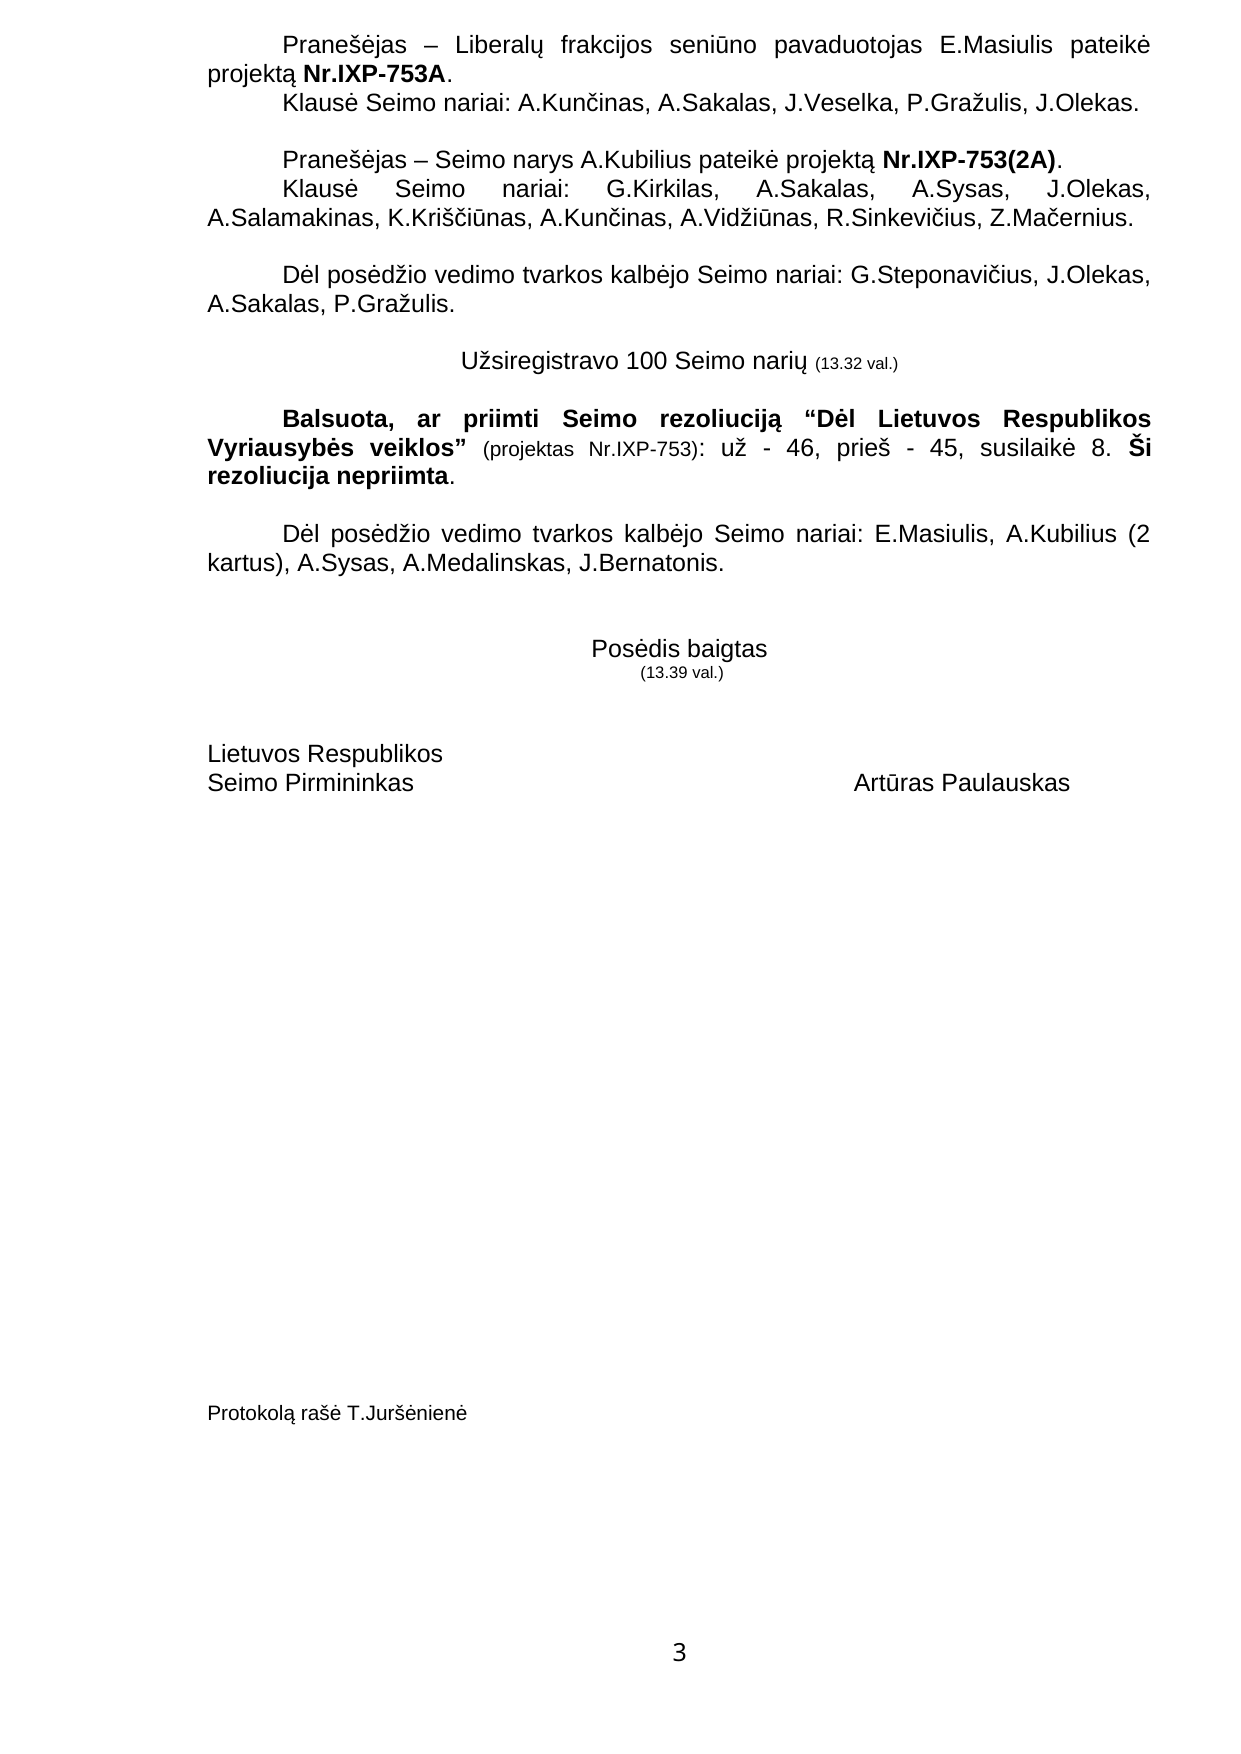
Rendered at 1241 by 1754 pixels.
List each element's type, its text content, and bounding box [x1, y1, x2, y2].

text Protokolą rašė T.Juršėnienė [207, 1400, 1152, 1424]
text Lietuvos Respublikos [207, 739, 1152, 768]
text Dėl posėdžio vedimo tvarkos kalbėjo Seimo nariai: E.Masiulis, A.Kubilius (2 kartus), A.Sysas, A.Medalinskas, J.Bernatonis. [207, 519, 1152, 576]
text Seimo Pirmininkas Artūras Paulauskas [207, 768, 1152, 797]
text Užsiregistravo 100 Seimo narių (13.32 val.) [207, 346, 1152, 375]
text Pranešėjas – Liberalų frakcijos seniūno pavaduotojas E.Masiulis pateikė projektą Nr.IXP-753A. [207, 30, 1152, 87]
text Klausė Seimo nariai: G.Kirkilas, A.Sakalas, A.Sysas, J.Olekas, A.Salamakinas, K.Kriščiūnas, A.Kunčinas, A.Vidžiūnas, R.Sinkevičius, Z.Mačernius. [207, 174, 1152, 231]
text (13.39 val.) [207, 662, 1152, 682]
text Dėl posėdžio vedimo tvarkos kalbėjo Seimo nariai: G.Steponavičius, J.Olekas, A.Sakalas, P.Gražulis. [207, 260, 1152, 317]
text Klausė Seimo nariai: A.Kunčinas, A.Sakalas, J.Veselka, P.Gražulis, J.Olekas. [207, 87, 1152, 116]
text Posėdis baigtas [207, 634, 1152, 662]
text Pranešėjas – Seimo narys A.Kubilius pateikė projektą Nr.IXP-753(2A). [207, 145, 1152, 174]
text Balsuota, ar priimti Seimo rezoliuciją “Dėl Lietuvos Respublikos Vyriausybės veiklos” (projektas Nr.IXP-753): už - 46, prieš - 45, susilaikė 8. Ši rezoliucija nepriimta. [207, 404, 1152, 490]
